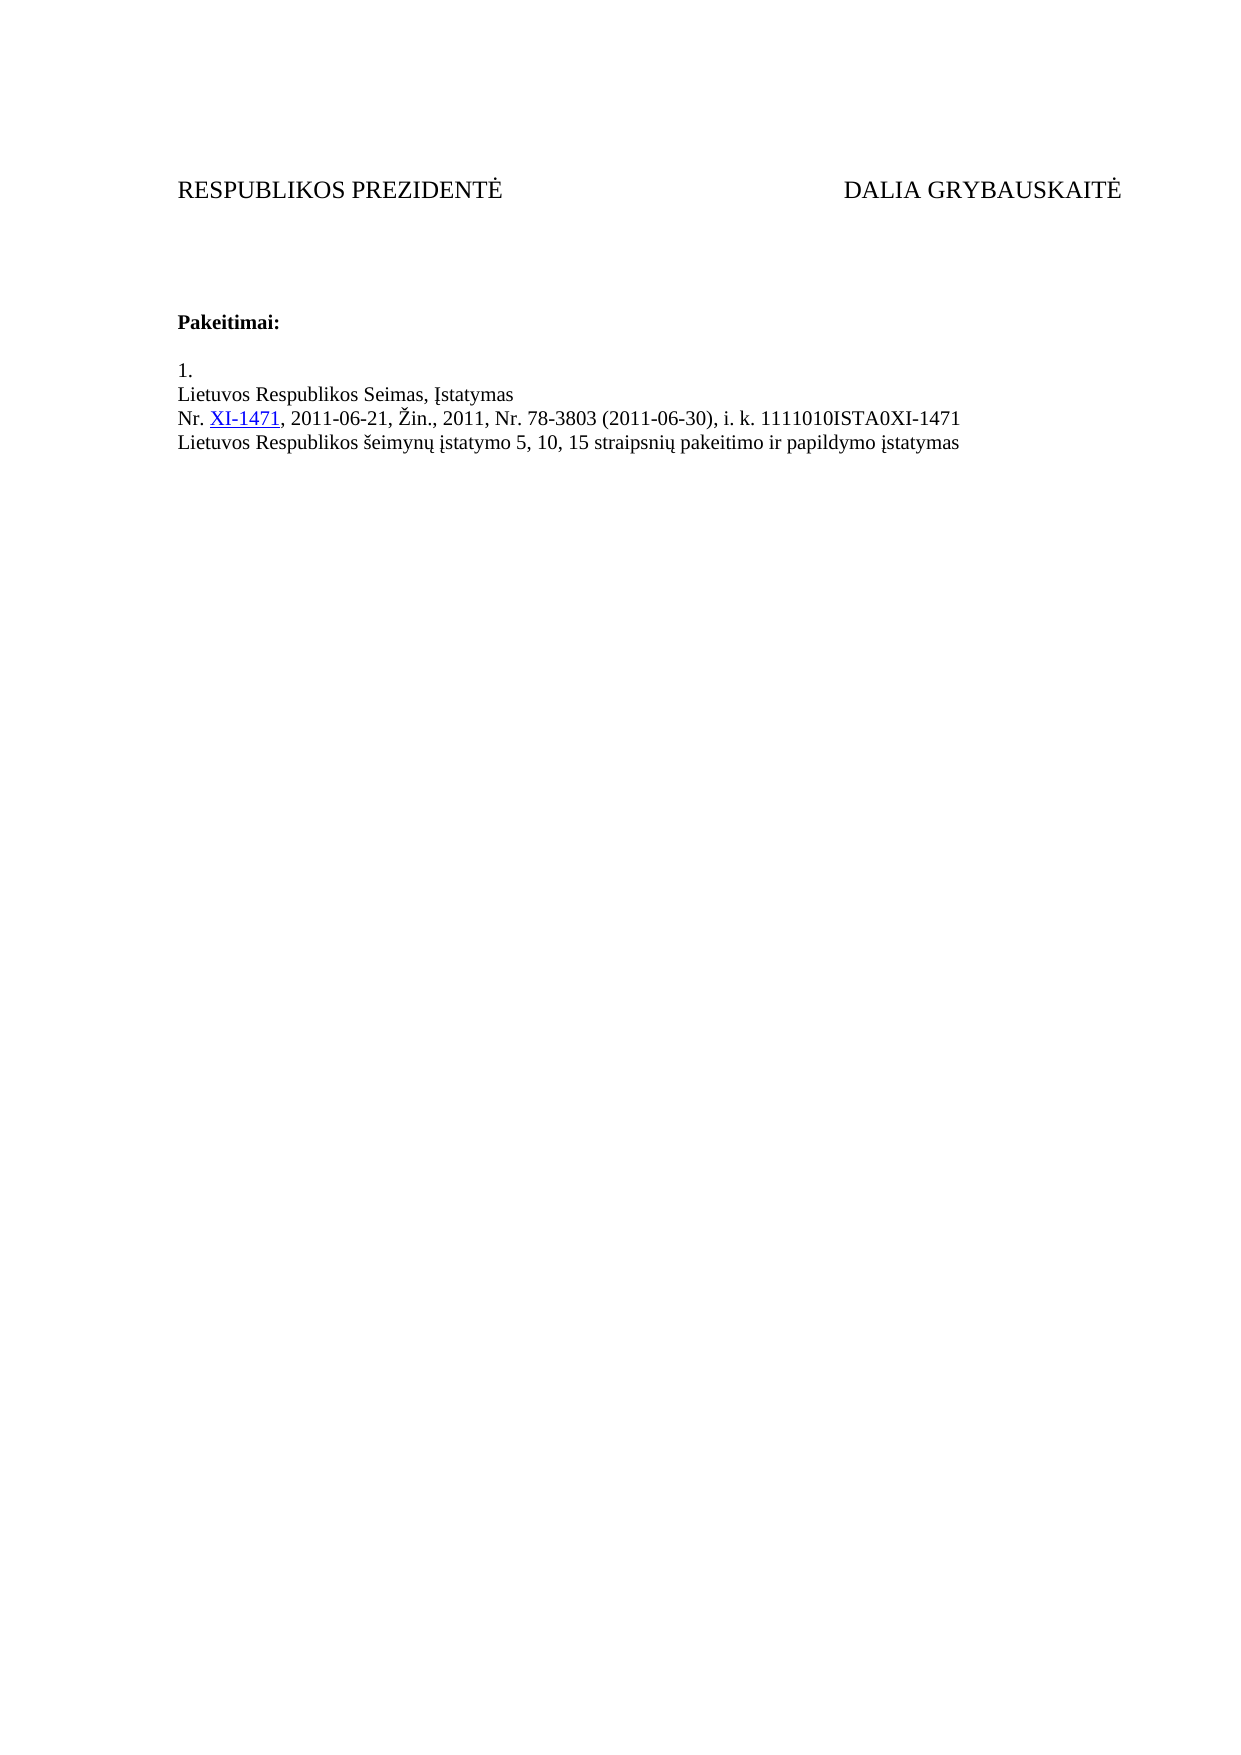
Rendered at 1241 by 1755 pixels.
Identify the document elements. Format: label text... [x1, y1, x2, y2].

text Lietuvos Respublikos Seimas, Įstatymas [177, 382, 1122, 406]
text RESPUBLIKOS PREZIDENTĖ DALIA GRYBAUSKAITĖ [177, 176, 1122, 204]
text 1. [177, 358, 1122, 382]
text Pakeitimai: [177, 310, 1122, 334]
text Nr. XI-1471, 2011-06-21, Žin., 2011, Nr. 78-3803 (2011-06-30), i. k. 1111010ISTA0XI-1471 [177, 406, 1122, 430]
text Lietuvos Respublikos šeimynų įstatymo 5, 10, 15 straipsnių pakeitimo ir papildymo įstatymas [177, 430, 1122, 454]
